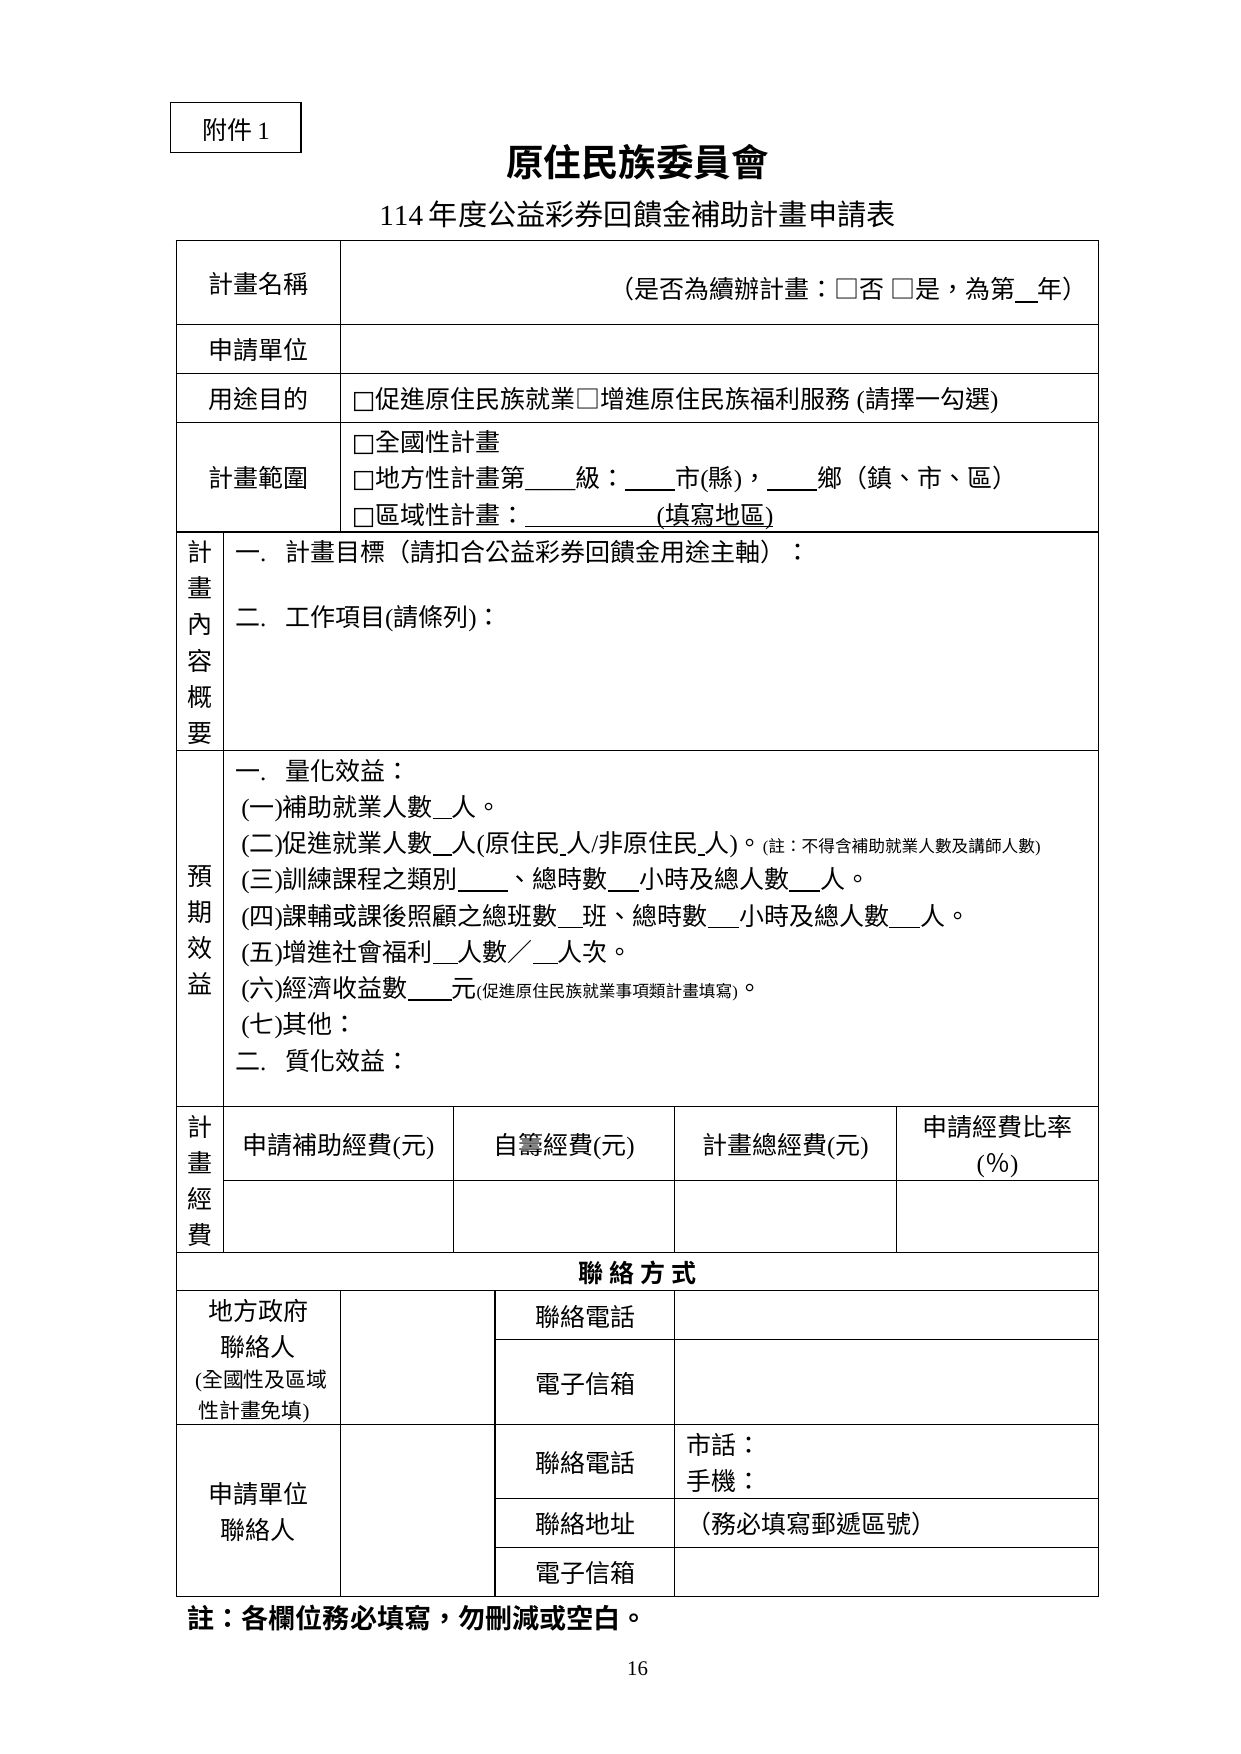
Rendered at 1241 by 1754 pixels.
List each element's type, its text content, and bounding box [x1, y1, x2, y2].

text 附件1 [186, 111, 285, 144]
table_cell 申請經費比率 (％) [897, 1107, 1098, 1179]
table_cell [341, 325, 1098, 372]
table_cell 電子信箱 [496, 1548, 674, 1596]
table_cell 電子信箱 [496, 1340, 674, 1424]
table_header 計畫名稱 [177, 241, 340, 323]
text 114年度公益彩券回饋金補助計畫申請表 [187, 194, 1087, 234]
table_cell 地方政府 聯絡人 (全國性及區域性計畫免填) [177, 1291, 340, 1424]
table_cell 計畫總經費(元) [675, 1107, 896, 1179]
table_cell 申請單位 [177, 325, 340, 372]
table_cell [897, 1181, 1098, 1252]
table_cell □促進原住民族就業□增進原住民族福利服務 (請擇一勾選) [341, 374, 1098, 422]
table_cell 計畫內容概要 [177, 533, 223, 750]
table_cell 預期效益 [177, 751, 223, 1106]
table_cell [675, 1548, 1098, 1596]
table_cell □全國性計畫 □地方性計畫第____級： 市(縣)， 鄉（鎮、市、區） □區域性計畫： (填寫地區) [341, 423, 1098, 531]
table_cell 計畫範圍 [177, 423, 340, 531]
table_cell 計畫目標（請扣合公益彩券回饋金用途主軸）： 工作項目(請條列)： [224, 533, 1098, 750]
table_cell 申請補助經費(元) [224, 1107, 453, 1179]
text 原住民族委員會 [187, 136, 1087, 187]
table_cell [675, 1340, 1098, 1424]
table_cell [675, 1181, 896, 1252]
table_cell [341, 1425, 494, 1596]
table_cell （務必填寫郵遞區號） [675, 1499, 1098, 1547]
table_cell 聯絡電話 [496, 1425, 674, 1498]
table_cell 聯絡地址 [496, 1499, 674, 1547]
table_header （是否為續辦計畫：□否 □是，為第 年） [341, 241, 1098, 323]
table_cell 用途目的 [177, 374, 340, 422]
text 註：各欄位務必填寫，勿刪減或空白。 [187, 1597, 1087, 1636]
table_cell 自籌經費(元) [454, 1107, 674, 1179]
table_cell 市話： 手機： [675, 1425, 1098, 1498]
table_cell 聯 絡 方 式 [177, 1253, 1098, 1290]
table_cell 申請單位 聯絡人 [177, 1425, 340, 1596]
table_cell [224, 1181, 453, 1252]
table_cell 計畫經費 [177, 1107, 223, 1252]
table_cell 量化效益： (一)補助就業人數 人。 (二)促進就業人數 人(原住民 人/非原住民 人)。(註：不得含補助就業人數及講師人數) (三)訓練課程之類別 、總時數 小時及總人數 人。 (四)課輔或課後照顧之總班數 班、總時數 小時及總人數 人。 (五)增進社會福利 人數／ 人次。 (六)經濟收益數 元(促進原住民族就業事項類計畫填寫)。 (七)其他： 質化效益： [224, 751, 1098, 1106]
table_cell 聯絡電話 [496, 1291, 674, 1339]
table_cell [341, 1291, 494, 1424]
table_cell [454, 1181, 674, 1252]
table_cell [675, 1291, 1098, 1339]
